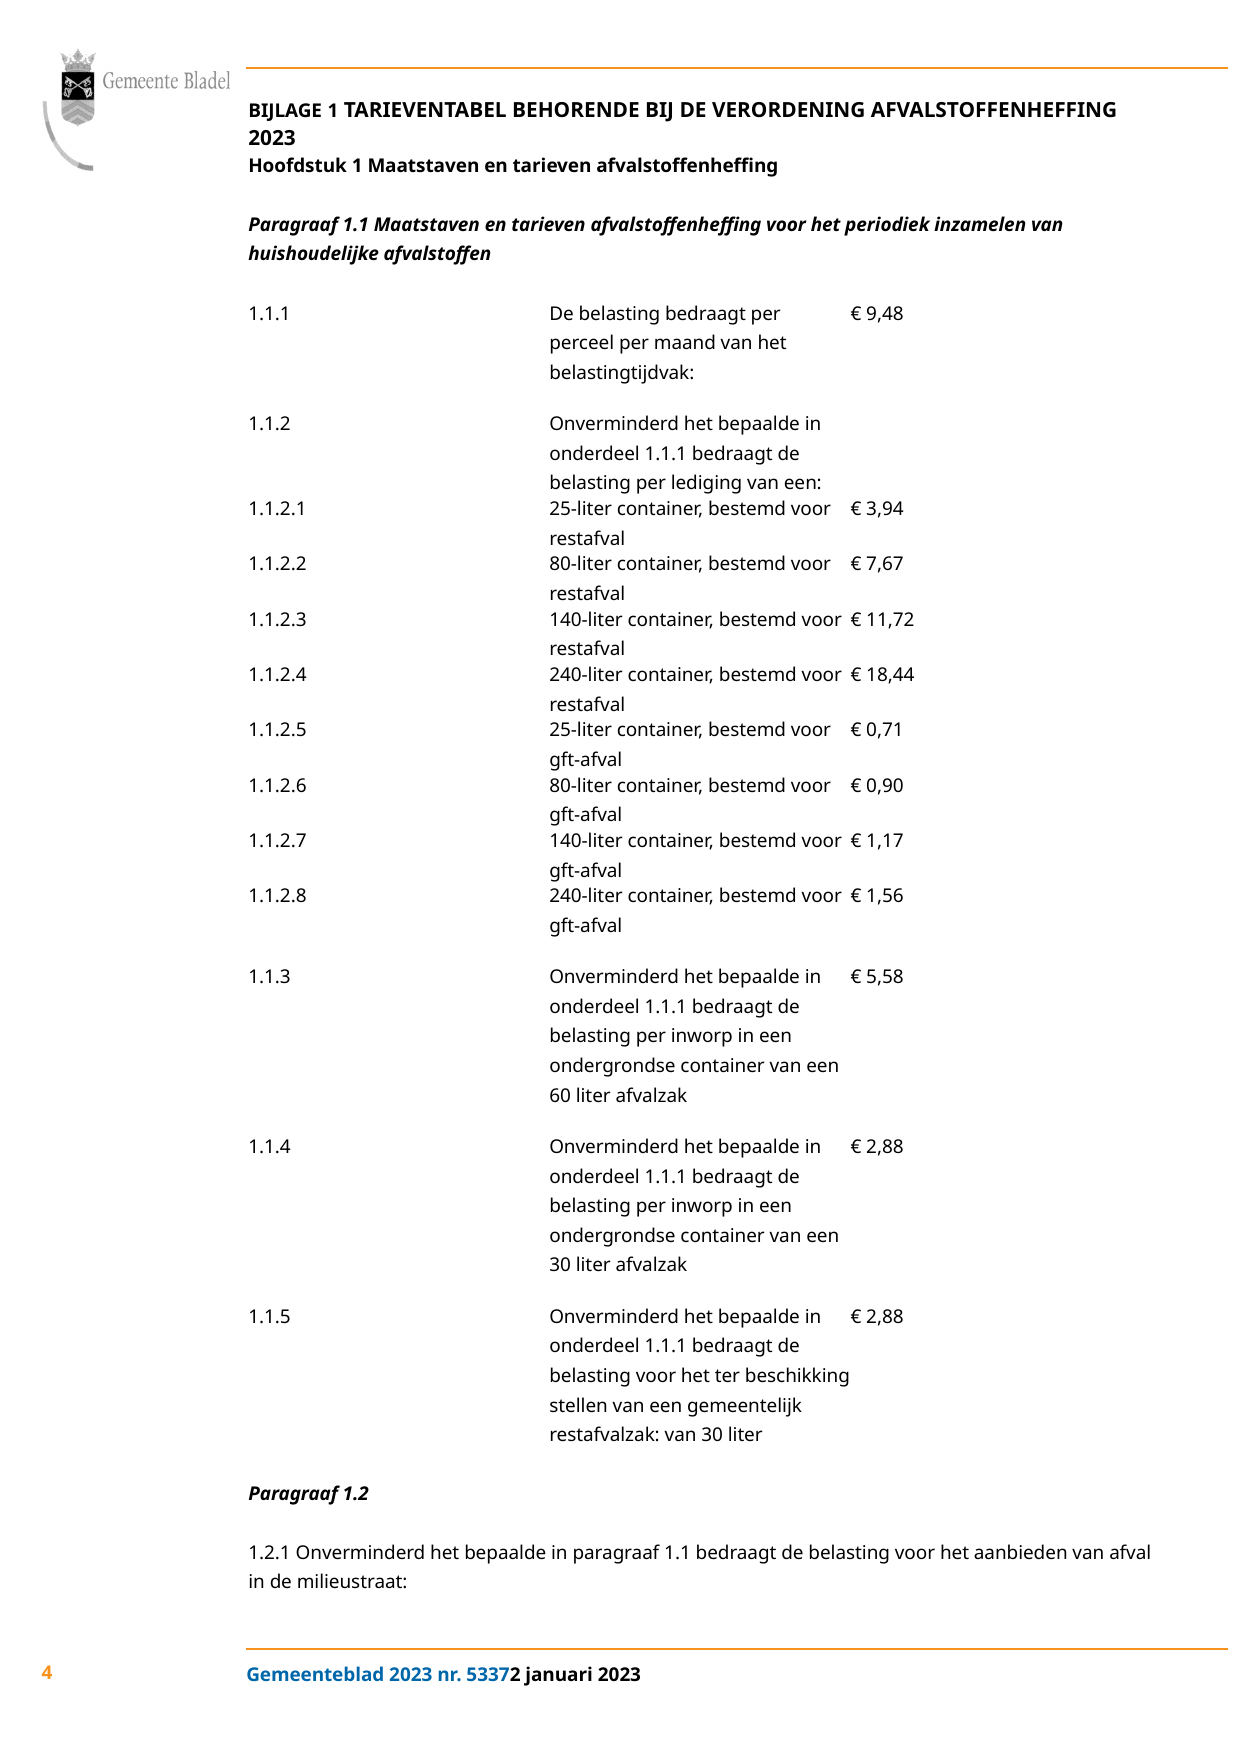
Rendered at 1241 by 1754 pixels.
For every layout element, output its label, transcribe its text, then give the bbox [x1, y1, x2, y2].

table_cell [549, 385, 850, 410]
table_cell 240-liter container, bestemd voor restafval [549, 661, 850, 717]
table_cell 1.1.2.3 [248, 606, 549, 661]
table_cell 1.1.2.4 [248, 661, 549, 717]
table_cell € 3,94 [850, 495, 1152, 551]
table_cell [248, 385, 549, 410]
table_cell € 2,88 [850, 1133, 1152, 1277]
table_cell [850, 1108, 1152, 1133]
table_cell 1.1.2.6 [248, 772, 549, 827]
table_header € 9,48 [850, 300, 1152, 385]
table_cell [248, 1278, 549, 1303]
table_cell Onverminderd het bepaalde in onderdeel 1.1.1 bedraagt de belasting per inworp in een ondergrondse container van een 60 liter afvalzak [549, 964, 850, 1108]
table_cell 25-liter container, bestemd voor gft-afval [549, 717, 850, 772]
table_cell 1.1.2.5 [248, 717, 549, 772]
table_cell Onverminderd het bepaalde in onderdeel 1.1.1 bedraagt de belasting voor het ter beschikking stellen van een gemeentelijk restafvalzak: van 30 liter [549, 1303, 850, 1447]
table_cell [248, 938, 549, 963]
text 1.2.1 Onverminderd het bepaalde in paragraaf 1.1 bedraagt de belasting voor het aanbieden van afval in de milieustraat: [248, 1539, 1152, 1594]
table_cell € 5,58 [850, 964, 1152, 1108]
table_cell 1.1.3 [248, 964, 549, 1108]
table_cell 1.1.2.7 [248, 827, 549, 882]
table_cell 1.1.5 [248, 1303, 549, 1447]
table_cell Onverminderd het bepaalde in onderdeel 1.1.1 bedraagt de belasting per lediging van een: [549, 410, 850, 495]
table_cell 25-liter container, bestemd voor restafval [549, 495, 850, 551]
picture [41, 47, 231, 172]
table_cell € 2,88 [850, 1303, 1152, 1447]
table_cell € 0,71 [850, 717, 1152, 772]
table_cell 1.1.2.1 [248, 495, 549, 551]
table_cell € 11,72 [850, 606, 1152, 661]
table_cell 140-liter container, bestemd voor restafval [549, 606, 850, 661]
table_cell [850, 410, 1152, 495]
table_cell [248, 1108, 549, 1133]
table_cell Onverminderd het bepaalde in onderdeel 1.1.1 bedraagt de belasting per inworp in een ondergrondse container van een 30 liter afvalzak [549, 1133, 850, 1277]
table_cell [549, 1108, 850, 1133]
table_header De belasting bedraagt per perceel per maand van het belastingtijdvak: [549, 300, 850, 385]
table_cell 80-liter container, bestemd voor gft-afval [549, 772, 850, 827]
text BIJLAGE 1 TARIEVENTABEL BEHORENDE BIJ DE VERORDENING AFVALSTOFFENHEFFING 2023 [248, 95, 1152, 152]
table_cell 80-liter container, bestemd voor restafval [549, 551, 850, 606]
table_cell [850, 385, 1152, 410]
table_cell [850, 938, 1152, 963]
table_cell € 1,56 [850, 883, 1152, 938]
text Paragraaf 1.1 Maatstaven en tarieven afvalstoffenheffing voor het periodiek inzamelen van huishoudelijke afvalstoffen [248, 211, 1152, 266]
table_cell € 0,90 [850, 772, 1152, 827]
table_cell € 7,67 [850, 551, 1152, 606]
table_cell € 18,44 [850, 661, 1152, 717]
table_cell 140-liter container, bestemd voor gft-afval [549, 827, 850, 882]
table_cell 1.1.2.8 [248, 883, 549, 938]
table_cell 1.1.2.2 [248, 551, 549, 606]
table_cell 1.1.2 [248, 410, 549, 495]
table_cell € 1,17 [850, 827, 1152, 882]
table_cell [549, 938, 850, 963]
table_header 1.1.1 [248, 300, 549, 385]
text Paragraaf 1.2 [248, 1480, 1152, 1506]
table_cell [850, 1278, 1152, 1303]
table_cell [549, 1278, 850, 1303]
text Hoofdstuk 1 Maatstaven en tarieven afvalstoffenheffing [248, 152, 1152, 177]
table_cell 1.1.4 [248, 1133, 549, 1277]
table_cell 240-liter container, bestemd voor gft-afval [549, 883, 850, 938]
